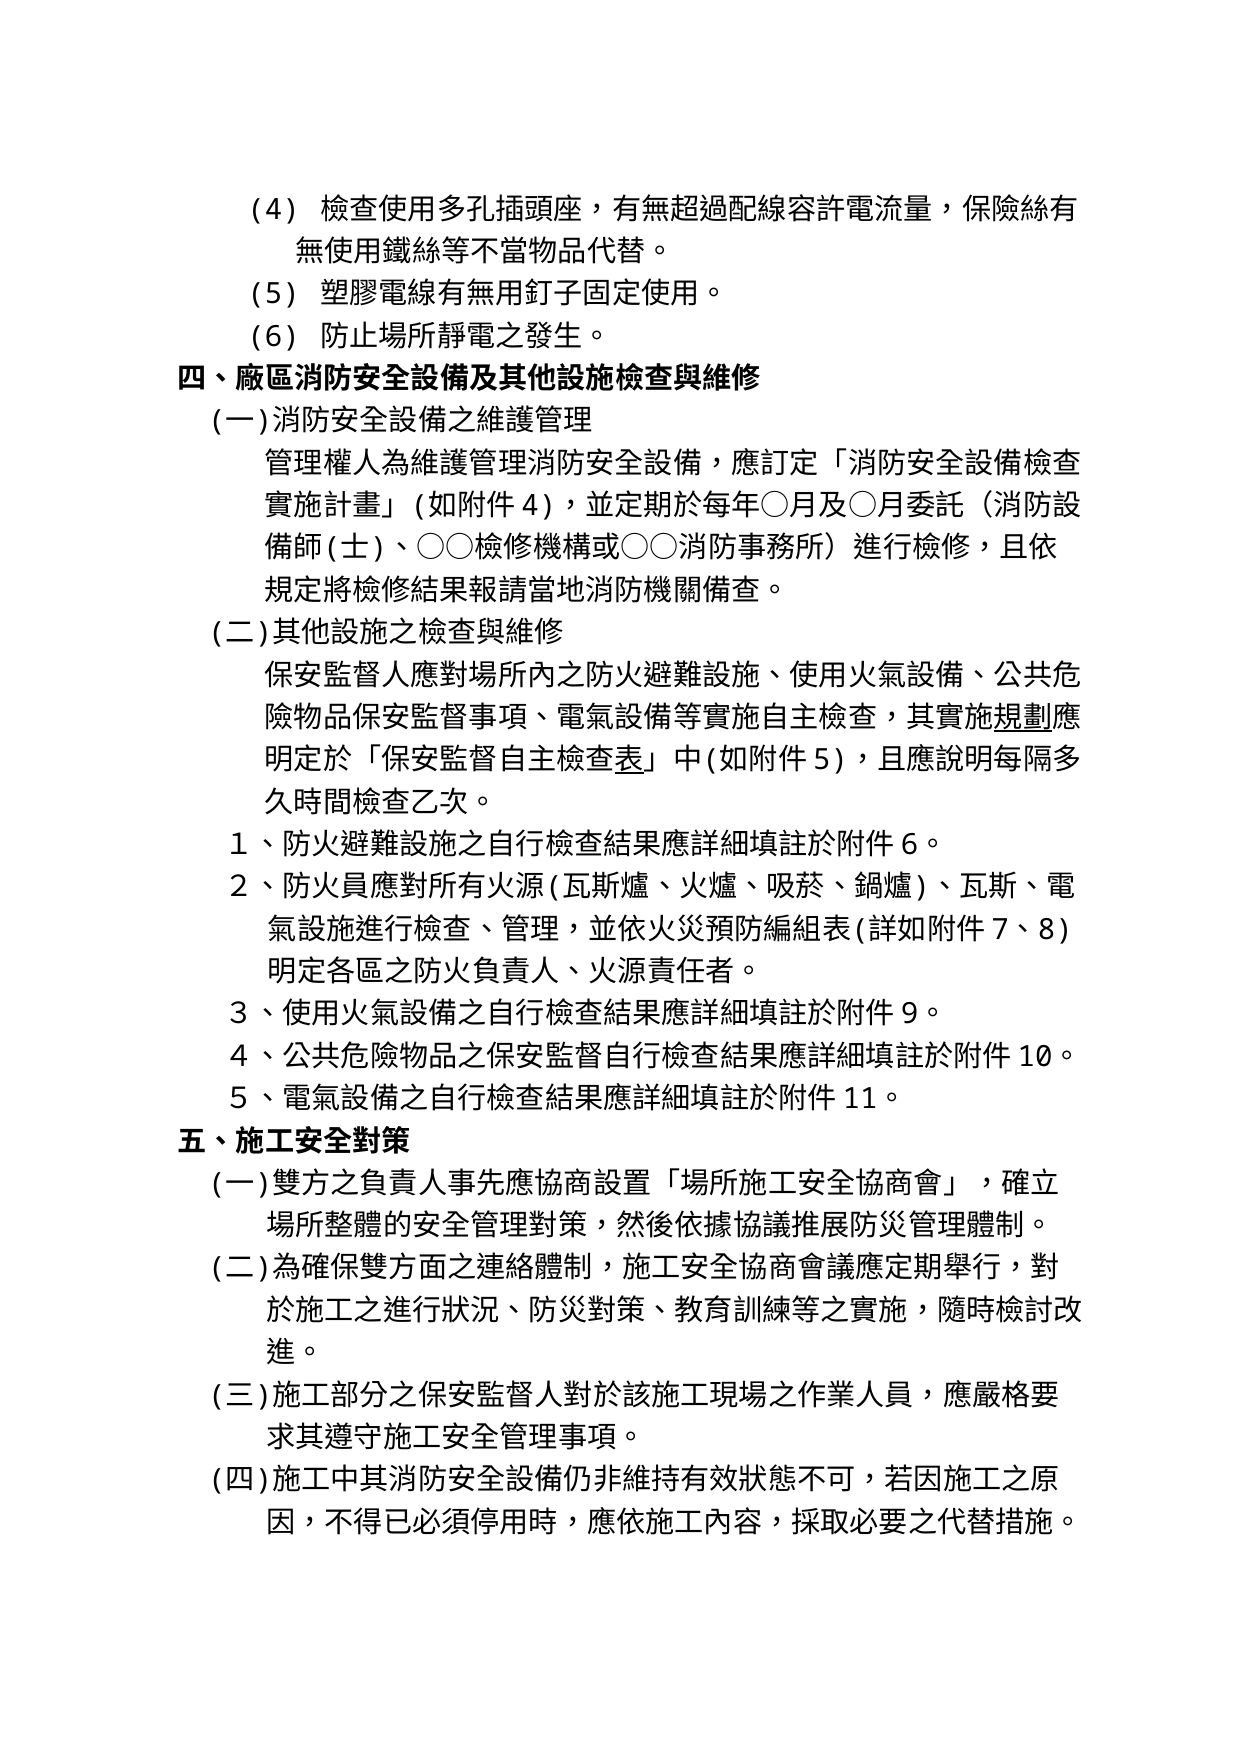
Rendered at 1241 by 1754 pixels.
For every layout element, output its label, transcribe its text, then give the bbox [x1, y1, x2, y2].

list 防火避難設施之自行檢查結果應詳細填註於附件6。 [224, 820, 1084, 863]
list 其他設施之檢查與維修 [208, 609, 1084, 651]
list 施工安全對策 [177, 1117, 1092, 1159]
text (5) 塑膠電線有無用釘子固定使用。 [247, 270, 1084, 312]
list 廠區消防安全設備及其他設施檢查與維修 [177, 355, 1092, 397]
list 電氣設備之自行檢查結果應詳細填註於附件11。 [224, 1075, 1084, 1117]
list 雙方之負責人事先應協商設置「場所施工安全協商會」，確立場所整體的安全管理對策，然後依據協議推展防災管理體制。 [208, 1159, 1084, 1244]
list 公共危險物品之保安監督自行檢查結果應詳細填註於附件10。 [224, 1032, 1084, 1075]
list 施工部分之保安監督人對於該施工現場之作業人員，應嚴格要求其遵守施工安全管理事項。 [208, 1371, 1084, 1456]
list 消防安全設備之維護管理 [208, 397, 1084, 439]
text 管理權人為維護管理消防安全設備，應訂定「消防安全設備檢查實施計畫」(如附件4)，並定期於每年○月及○月委託（消防設備師(士)、○○檢修機構或○○消防事務所）進行檢修，且依規定將檢修結果報請當地消防機關備查。 [264, 439, 1084, 609]
list 為確保雙方面之連絡體制，施工安全協商會議應定期舉行，對於施工之進行狀況、防災對策、教育訓練等之實施，隨時檢討改進。 [208, 1244, 1084, 1371]
list 使用火氣設備之自行檢查結果應詳細填註於附件9。 [224, 990, 1084, 1032]
list 施工中其消防安全設備仍非維持有效狀態不可，若因施工之原因，不得已必須停用時，應依施工內容，採取必要之代替措施。 [208, 1456, 1084, 1540]
list 防火員應對所有火源(瓦斯爐、火爐、吸菸、鍋爐)、瓦斯、電氣設施進行檢查、管理，並依火災預防編組表(詳如附件7、8)明定各區之防火負責人、火源責任者。 [224, 863, 1084, 990]
text 保安監督人應對場所內之防火避難設施、使用火氣設備、公共危險物品保安監督事項、電氣設備等實施自主檢查，其實施規劃應明定於「保安監督自主檢查表」中(如附件5)，且應說明每隔多久時間檢查乙次。 [264, 651, 1084, 820]
text (4) 檢查使用多孔插頭座，有無超過配線容許電流量，保險絲有無使用鐵絲等不當物品代替。 [247, 185, 1084, 270]
text (6) 防止場所靜電之發生。 [247, 312, 1084, 355]
